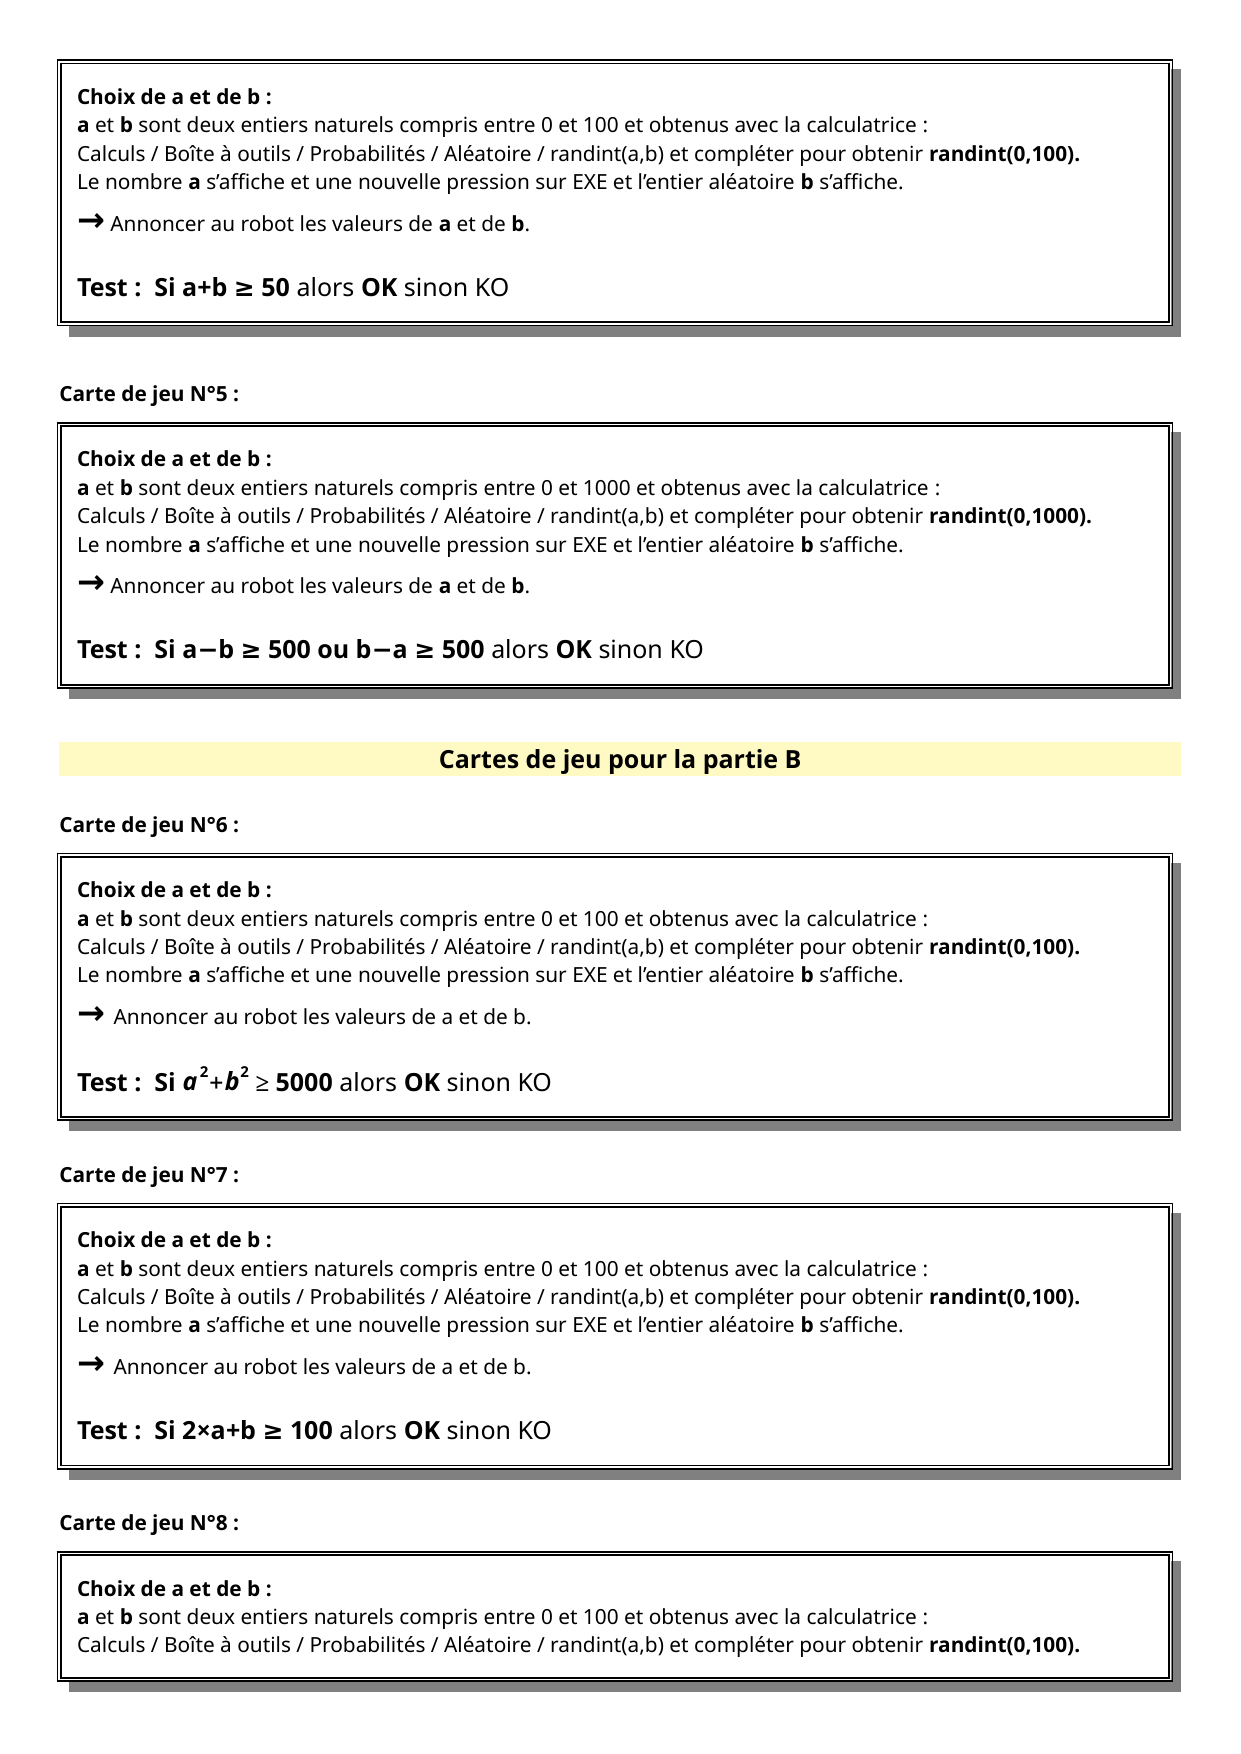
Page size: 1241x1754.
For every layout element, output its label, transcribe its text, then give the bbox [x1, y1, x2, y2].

text Carte de jeu N°8 : [59, 1508, 1181, 1537]
table_header Choix de a et de b : a et b sont deux entiers naturels compris entre 0 et 1000 et obtenus avec la calculatrice : Calculs / Boîte à outils / Probabilités / Aléatoire / randint(a,b) et compléter pour obtenir randint(0,1000). Le nombre a s’affiche et une nouvelle pression sur EXE et l’entier aléatoire b s’affiche. → Annoncer au robot les valeurs de a et de b. Test : Si a−b ≥ 500 ou b−a ≥ 500 alors OK sinon KO [62, 427, 1168, 684]
text Carte de jeu N°5 : [59, 379, 1181, 408]
table_header Choix de a et de b : a et b sont deux entiers naturels compris entre 0 et 100 et obtenus avec la calculatrice : Calculs / Boîte à outils / Probabilités / Aléatoire / randint(a,b) et compléter pour obtenir randint(0,100). [62, 1556, 1168, 1677]
table_header Choix de a et de b : a et b sont deux entiers naturels compris entre 0 et 100 et obtenus avec la calculatrice : Calculs / Boîte à outils / Probabilités / Aléatoire / randint(a,b) et compléter pour obtenir randint(0,100). Le nombre a s’affiche et une nouvelle pression sur EXE et l’entier aléatoire b s’affiche. → Annoncer au robot les valeurs de a et de b. Test : Si≥ 5000 alors OK sinon KO [62, 858, 1168, 1116]
text Cartes de jeu pour la partie B [59, 742, 1181, 776]
text Carte de jeu N°6 : [59, 810, 1181, 838]
table_header Choix de a et de b : a et b sont deux entiers naturels compris entre 0 et 100 et obtenus avec la calculatrice : Calculs / Boîte à outils / Probabilités / Aléatoire / randint(a,b) et compléter pour obtenir randint(0,100). Le nombre a s’affiche et une nouvelle pression sur EXE et l’entier aléatoire b s’affiche. → Annoncer au robot les valeurs de a et de b. Test : Si a+b ≥ 50 alors OK sinon KO [62, 64, 1168, 321]
table_header Choix de a et de b : a et b sont deux entiers naturels compris entre 0 et 100 et obtenus avec la calculatrice : Calculs / Boîte à outils / Probabilités / Aléatoire / randint(a,b) et compléter pour obtenir randint(0,100). Le nombre a s’affiche et une nouvelle pression sur EXE et l’entier aléatoire b s’affiche. → Annoncer au robot les valeurs de a et de b. Test : Si 2×a+b ≥ 100 alors OK sinon KO [62, 1208, 1168, 1464]
text Carte de jeu N°7 : [59, 1160, 1181, 1188]
